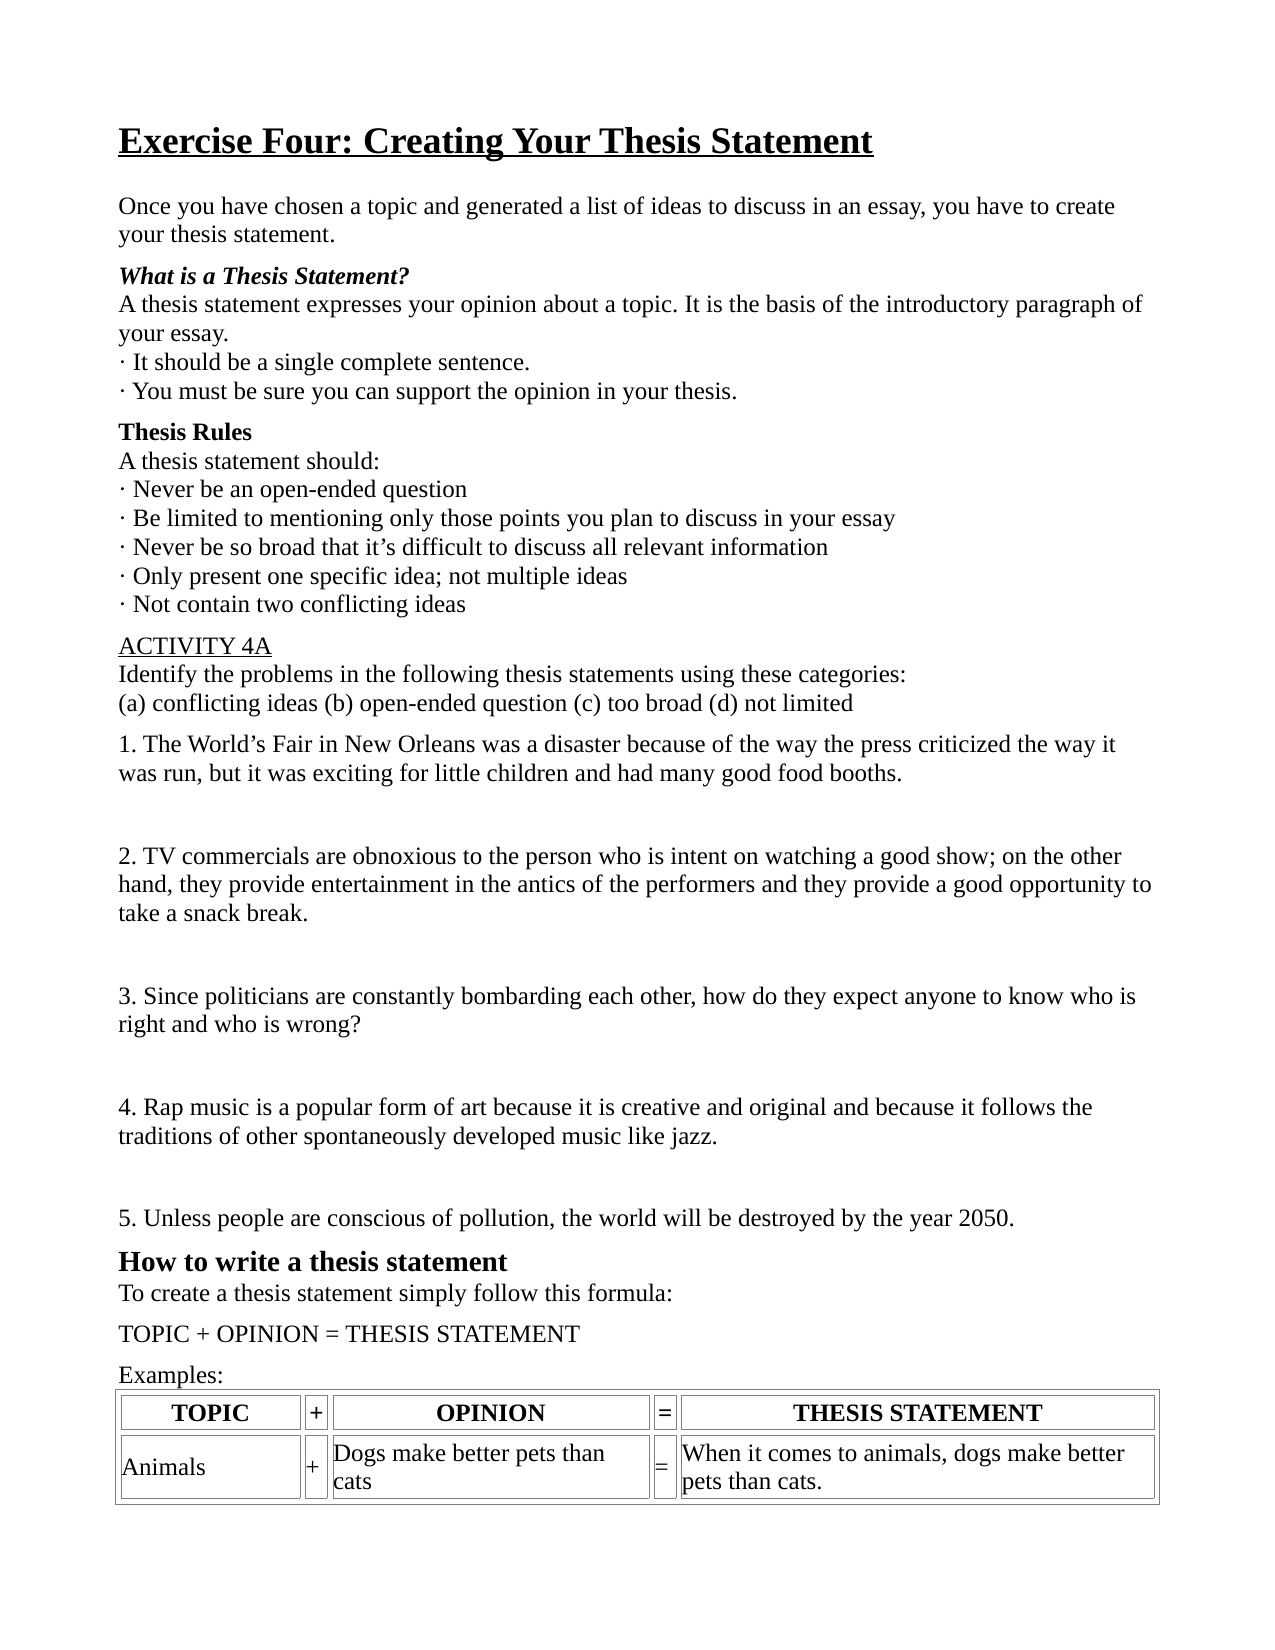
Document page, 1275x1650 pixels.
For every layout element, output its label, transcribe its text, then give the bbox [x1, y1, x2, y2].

text ACTIVITY 4A Identify the problems in the following thesis statements using these categories: (a) conflicting ideas (b) open-ended question (c) too broad (d) not limited [118, 631, 1157, 717]
table_header THESIS STATEMENT [679, 1390, 1157, 1429]
text TOPIC + OPINION = THESIS STATEMENT [118, 1319, 1157, 1348]
table_header = [651, 1390, 679, 1429]
table_header TOPIC [118, 1390, 302, 1429]
text How to write a thesis statement To create a thesis statement simply follow this formula: [118, 1244, 1157, 1307]
text What is a Thesis Statement? A thesis statement expresses your opinion about a topic. It is the basis of the introductory paragraph of your essay. · It should be a single complete sentence. · You must be sure you can support the opinion in your thesis. [118, 261, 1157, 404]
text Once you have chosen a topic and generated a list of ideas to discuss in an essay, you have to create your thesis statement. [118, 191, 1157, 248]
table_header OPINION [330, 1390, 651, 1429]
text Thesis Rules A thesis statement should: · Never be an open-ended question · Be limited to mentioning only those points you plan to discuss in your essay · Never be so broad that it’s difficult to discuss all relevant information · Only present one specific idea; not multiple ideas · Not contain two conflicting ideas [118, 417, 1157, 618]
text Examples: [118, 1361, 1157, 1389]
table_cell Animals [118, 1429, 302, 1498]
text 2. TV commercials are obnoxious to the person who is intent on watching a good show; on the other hand, they provide entertainment in the antics of the performers and they provide a good opportunity to take a snack break. [118, 841, 1157, 927]
table_cell + [303, 1429, 330, 1498]
table_cell When it comes to animals, dogs make better pets than cats. [679, 1429, 1157, 1498]
text 5. Unless people are conscious of pollution, the world will be destroyed by the year 2050. [118, 1203, 1157, 1232]
text 1. The World’s Fair in New Orleans was a disaster because of the way the press criticized the way it was run, but it was exciting for little children and had many good food booths. [118, 729, 1157, 787]
table_header + [303, 1390, 330, 1429]
table_cell Dogs make better pets than cats [330, 1429, 651, 1498]
table_cell = [651, 1429, 679, 1498]
text 3. Since politicians are constantly bombarding each other, how do they expect anyone to know who is right and who is wrong? [118, 981, 1157, 1038]
text Exercise Four: Creating Your Thesis Statement [118, 118, 1157, 161]
text 4. Rap music is a popular form of art because it is creative and original and because it follows the traditions of other spontaneously developed music like jazz. [118, 1092, 1157, 1149]
